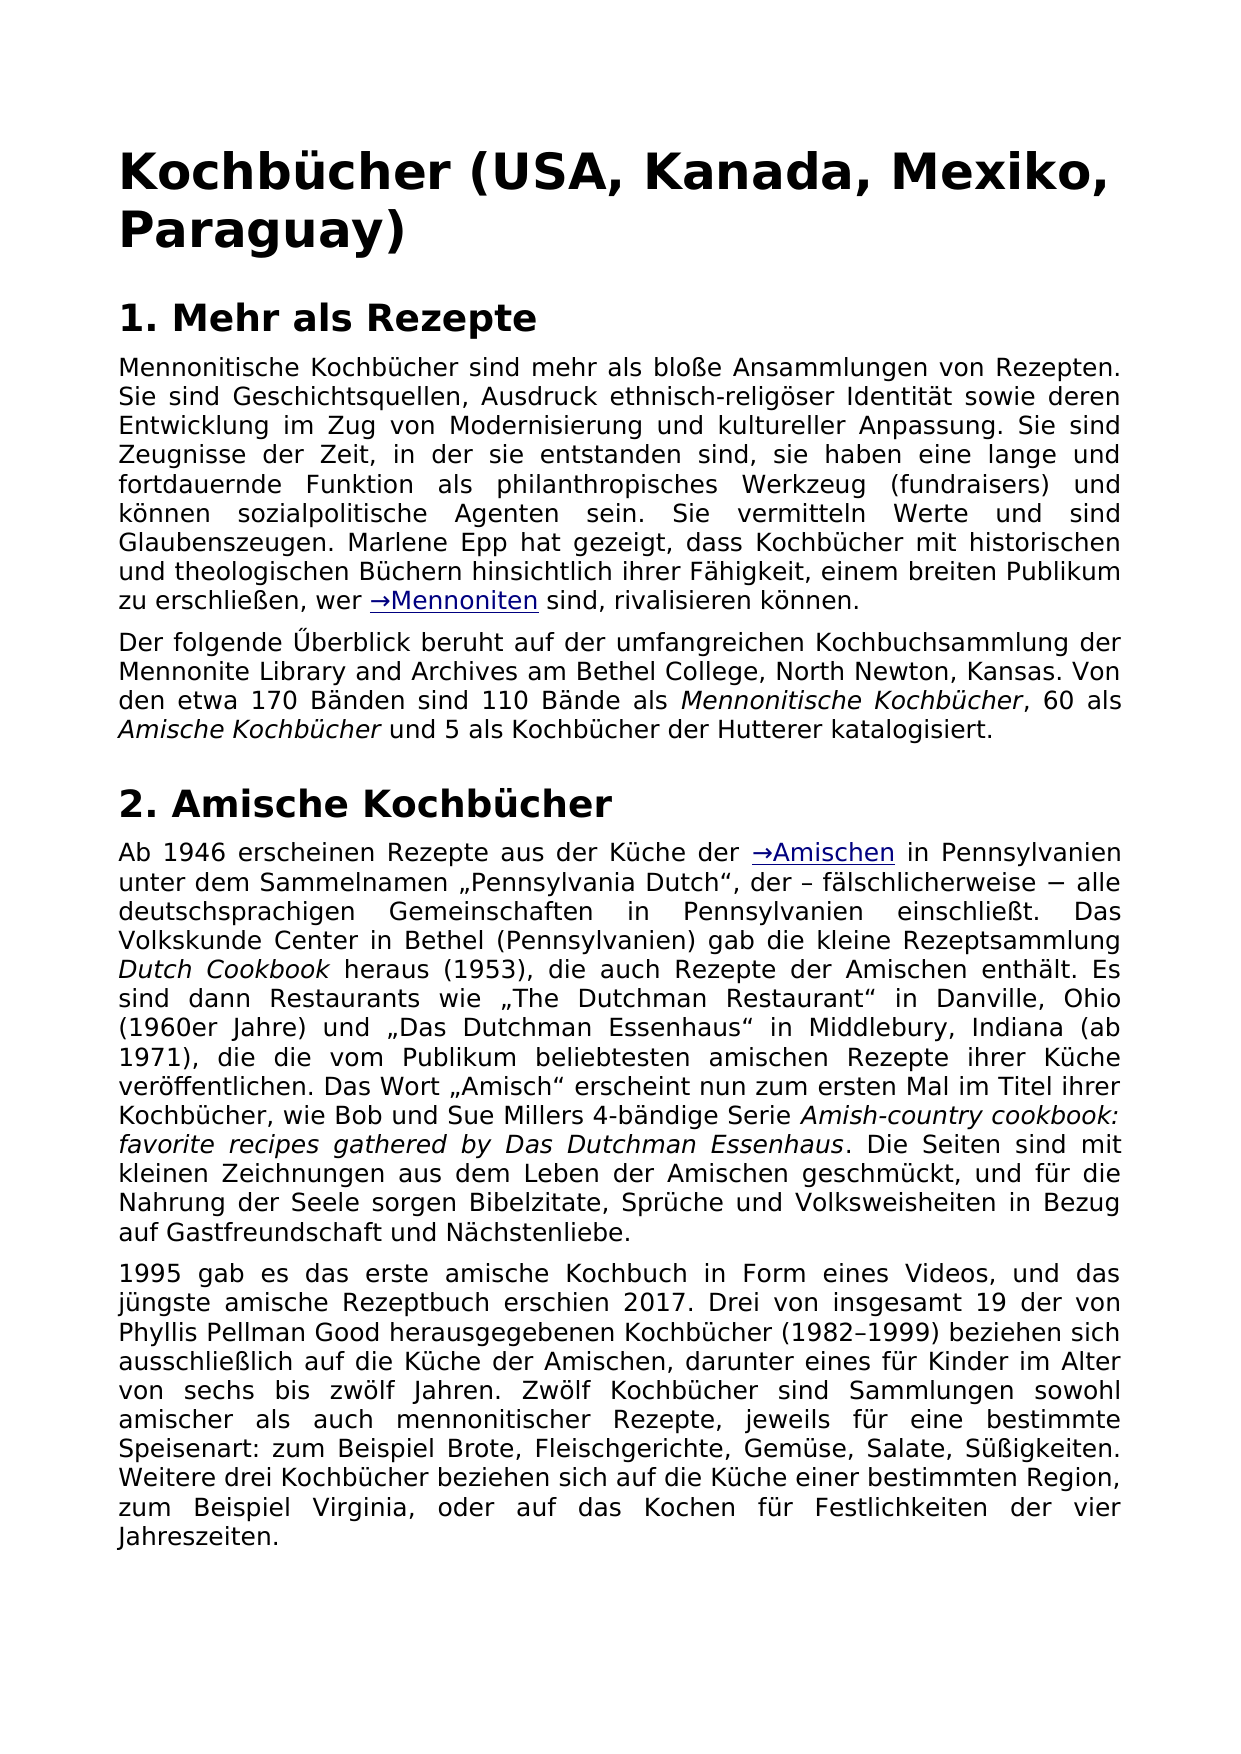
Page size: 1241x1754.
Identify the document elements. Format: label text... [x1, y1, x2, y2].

subtitle Kochbücher (USA, Kanada, Mexiko, Paraguay) [118, 143, 1122, 259]
subtitle 2. Amische Kochbücher [118, 782, 1122, 826]
subtitle 1. Mehr als Rezepte [118, 297, 1122, 341]
text 1995 gab es das erste amische Kochbuch in Form eines Videos, und das jüngste amische Rezeptbuch erschien 2017. Drei von insgesamt 19 der von Phyllis Pellman Good herausgegebenen Kochbücher (1982–1999) beziehen sich ausschließlich auf die Küche der Amischen, darunter eines für Kinder im Alter von sechs bis zwölf Jahren. Zwölf Kochbücher sind Sammlungen sowohl amischer als auch mennonitischer Rezepte, jeweils für eine bestimmte Speisenart: zum Beispiel Brote, Fleischgerichte, Gemüse, Salate, Süßigkeiten. Weitere drei Kochbücher beziehen sich auf die Küche einer bestimmten Region, zum Beispiel Virginia, oder auf das Kochen für Festlichkeiten der vier Jahreszeiten. [118, 1259, 1122, 1551]
text Ab 1946 erscheinen Rezepte aus der Küche der →Amischen in Pennsylvanien unter dem Sammelnamen „Pennsylvania Dutch“, der – fӓlschlicherweise − alle deutschsprachigen Gemeinschaften in Pennsylvanien einschließt. Das Volkskunde Center in Bethel (Pennsylvanien) gab die kleine Rezeptsammlung Dutch Cookbook heraus (1953), die auch Rezepte der Amischen enthält. Es sind dann Restaurants wie „The Dutchman Restaurant“ in Danville, Ohio (1960er Jahre) und „Das Dutchman Essenhaus“ in Middlebury, Indiana (ab 1971), die die vom Publikum beliebtesten amischen Rezepte ihrer Küche veröffentlichen. Das Wort „Amisch“ erscheint nun zum ersten Mal im Titel ihrer Kochbücher, wie Bob und Sue Millers 4-bӓndige Serie Amish-country cookbook: favorite recipes gathered by Das Dutchman Essenhaus. Die Seiten sind mit kleinen Zeichnungen aus dem Leben der Amischen geschmückt, und für die Nahrung der Seele sorgen Bibelzitate, Sprüche und Volksweisheiten in Bezug auf Gastfreundschaft und Nӓchstenliebe. [118, 838, 1122, 1247]
text Der folgende Űberblick beruht auf der umfangreichen Kochbuchsammlung der Mennonite Library and Archives am Bethel College, North Newton, Kansas. Von den etwa 170 Bӓnden sind 110 Bände als Mennonitische Kochbücher, 60 als Amische Kochbücher und 5 als Kochbücher der Hutterer katalogisiert. [118, 628, 1122, 745]
text Mennonitische Kochbücher sind mehr als bloße Ansammlungen von Rezepten. Sie sind Geschichtsquellen, Ausdruck ethnisch-religöser Identitӓt sowie deren Entwicklung im Zug von Modernisierung und kultureller Anpassung. Sie sind Zeugnisse der Zeit, in der sie entstanden sind, sie haben eine lange und fortdauernde Funktion als philanthropisches Werkzeug (fundraisers) und können sozialpolitische Agenten sein. Sie vermitteln Werte und sind Glaubenszeugen. Marlene Epp hat gezeigt, dass Kochbücher mit historischen und theologischen Büchern hinsichtlich ihrer Fӓhigkeit, einem breiten Publikum zu erschließen, wer →Mennoniten sind, rivalisieren können. [118, 353, 1122, 616]
